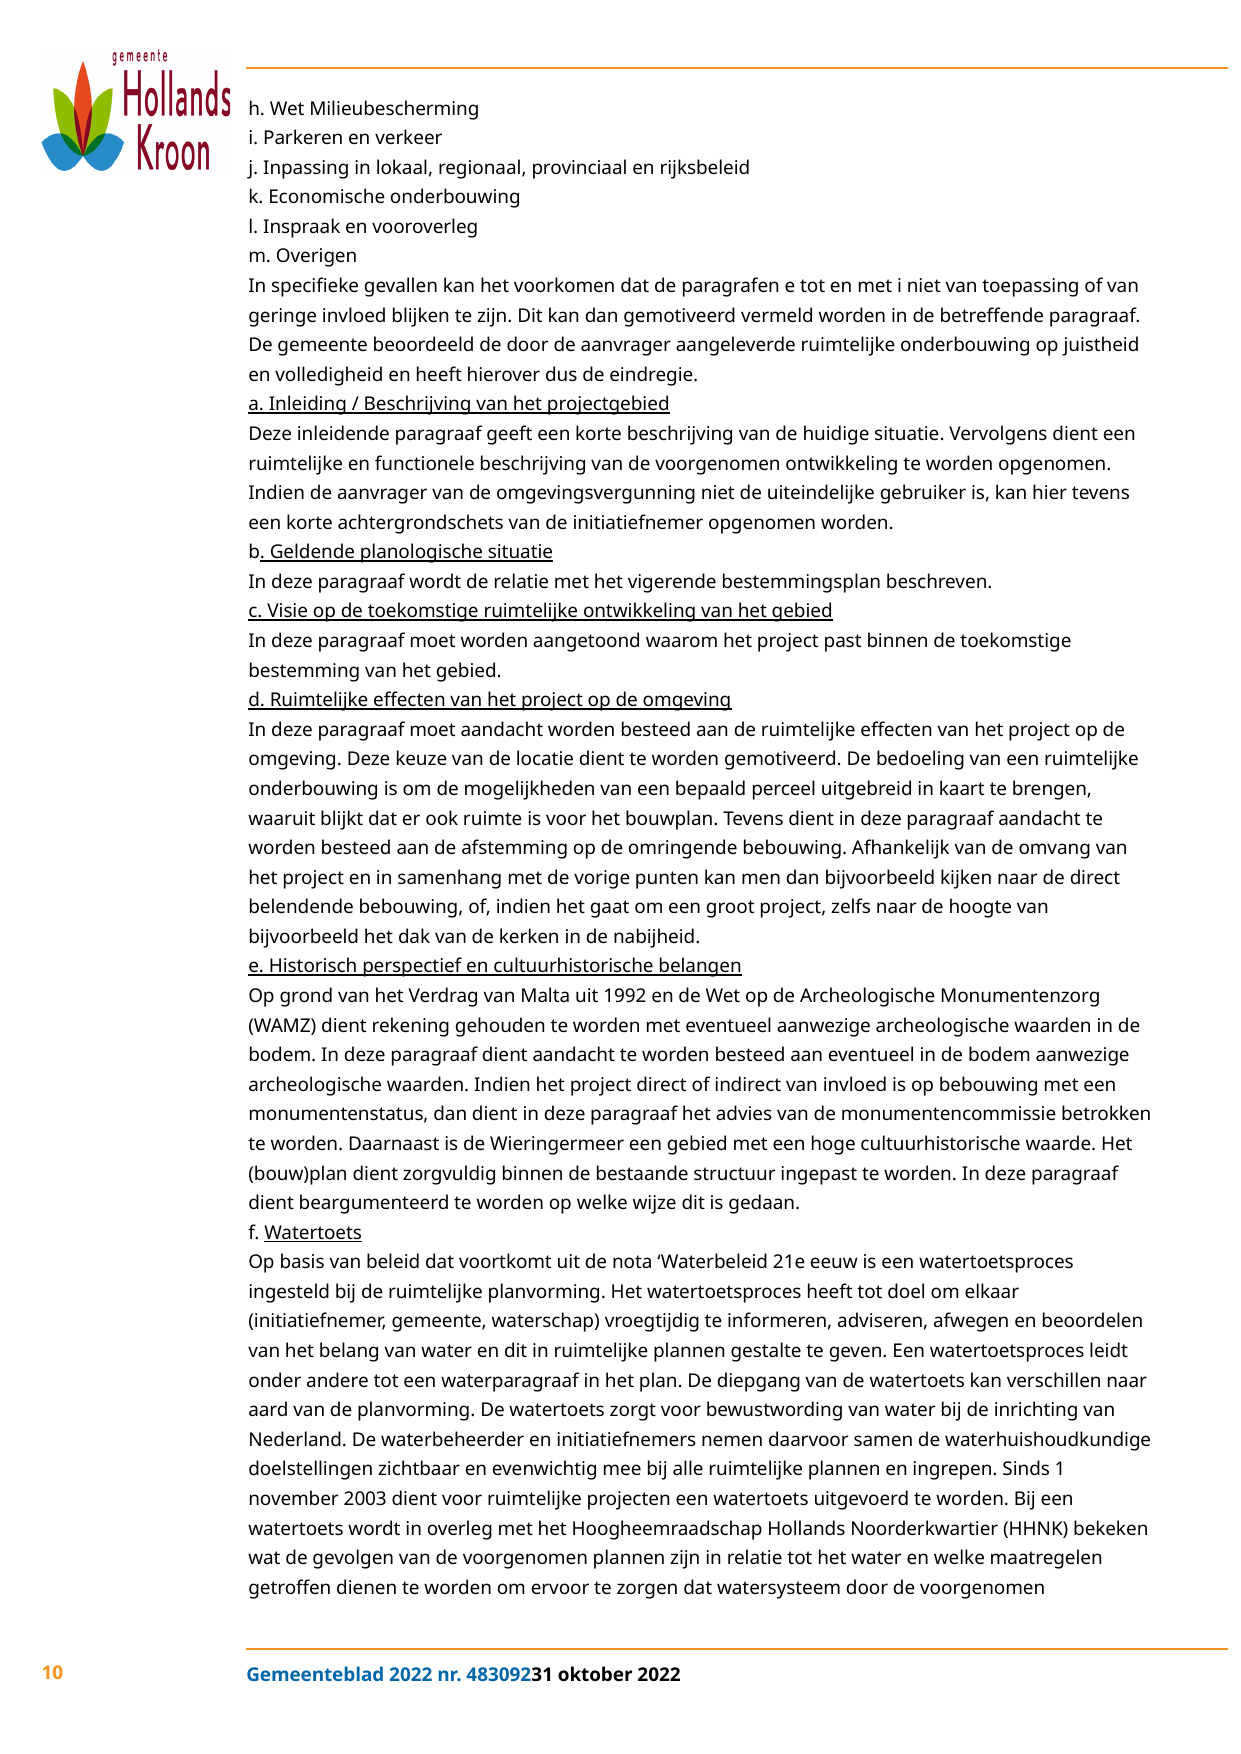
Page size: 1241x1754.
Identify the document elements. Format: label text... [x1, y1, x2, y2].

text d. Ruimtelijke effecten van het project op de omgeving [248, 686, 1152, 712]
text m. Overigen [248, 243, 1152, 268]
text f. Watertoets [248, 1219, 1152, 1245]
text Deze inleidende paragraaf geeft een korte beschrijving van de huidige situatie. Vervolgens dient een ruimtelijke en functionele beschrijving van de voorgenomen ontwikkeling te worden opgenomen. Indien de aanvrager van de omgevingsvergunning niet de uiteindelijke gebruiker is, kan hier tevens een korte achtergrondschets van de initiatiefnemer opgenomen worden. [248, 420, 1152, 535]
text Op basis van beleid dat voortkomt uit de nota ‘Waterbeleid 21e eeuw is een watertoetsproces ingesteld bij de ruimtelijke planvorming. Het watertoetsproces heeft tot doel om elkaar (initiatiefnemer, gemeente, waterschap) vroegtijdig te informeren, adviseren, afwegen en beoordelen van het belang van water en dit in ruimtelijke plannen gestalte te geven. Een watertoetsproces leidt onder andere tot een waterparagraaf in het plan. De diepgang van de watertoets kan verschillen naar aard van de planvorming. De watertoets zorgt voor bewustwording van water bij de inrichting van Nederland. De waterbeheerder en initiatiefnemers nemen daarvoor samen de waterhuishoudkundige doelstellingen zichtbaar en evenwichtig mee bij alle ruimtelijke plannen en ingrepen. Sinds 1 november 2003 dient voor ruimtelijke projecten een watertoets uitgevoerd te worden. Bij een watertoets wordt in overleg met het Hoogheemraadschap Hollands Noorderkwartier (HHNK) bekeken wat de gevolgen van de voorgenomen plannen zijn in relatie tot het water en welke maatregelen getroffen dienen te worden om ervoor te zorgen dat watersysteem door de voorgenomen [248, 1248, 1152, 1600]
text In specifieke gevallen kan het voorkomen dat de paragrafen e tot en met i niet van toepassing of van geringe invloed blijken te zijn. Dit kan dan gemotiveerd vermeld worden in de betreffende paragraaf. De gemeente beoordeeld de door de aanvrager aangeleverde ruimtelijke onderbouwing op juistheid en volledigheid en heeft hierover dus de eindregie. [248, 272, 1152, 387]
text belendende bebouwing, of, indien het gaat om een groot project, zelfs naar de hoogte van bijvoorbeeld het dak van de kerken in de nabijheid. [248, 893, 1152, 949]
text a. Inleiding / Beschrijving van het projectgebied [248, 391, 1152, 416]
text In deze paragraaf wordt de relatie met het vigerende bestemmingsplan beschreven. [248, 568, 1152, 594]
picture [41, 47, 231, 172]
text j. Inpassing in lokaal, regionaal, provinciaal en rijksbeleid [248, 154, 1152, 180]
text l. Inspraak en vooroverleg [248, 213, 1152, 239]
text In deze paragraaf moet aandacht worden besteed aan de ruimtelijke effecten van het project op de omgeving. Deze keuze van de locatie dient te worden gemotiveerd. De bedoeling van een ruimtelijke onderbouwing is om de mogelijkheden van een bepaald perceel uitgebreid in kaart te brengen, waaruit blijkt dat er ook ruimte is voor het bouwplan. Tevens dient in deze paragraaf aandacht te worden besteed aan de afstemming op de omringende bebouwing. Afhankelijk van de omvang van het project en in samenhang met de vorige punten kan men dan bijvoorbeeld kijken naar de direct [248, 716, 1152, 890]
text e. Historisch perspectief en cultuurhistorische belangen [248, 953, 1152, 978]
text c. Visie op de toekomstige ruimtelijke ontwikkeling van het gebied [248, 598, 1152, 623]
text b. Geldende planologische situatie [248, 538, 1152, 564]
text i. Parkeren en verkeer [248, 124, 1152, 150]
text k. Economische onderbouwing [248, 183, 1152, 209]
text h. Wet Milieubescherming [248, 95, 1152, 121]
text In deze paragraaf moet worden aangetoond waarom het project past binnen de toekomstige bestemming van het gebied. [248, 627, 1152, 683]
text Op grond van het Verdrag van Malta uit 1992 en de Wet op de Archeologische Monumentenzorg (WAMZ) dient rekening gehouden te worden met eventueel aanwezige archeologische waarden in de bodem. In deze paragraaf dient aandacht te worden besteed aan eventueel in de bodem aanwezige archeologische waarden. Indien het project direct of indirect van invloed is op bebouwing met een monumentenstatus, dan dient in deze paragraaf het advies van de monumentencommissie betrokken te worden. Daarnaast is de Wieringermeer een gebied met een hoge cultuurhistorische waarde. Het (bouw)plan dient zorgvuldig binnen de bestaande structuur ingepast te worden. In deze paragraaf dient beargumenteerd te worden op welke wijze dit is gedaan. [248, 982, 1152, 1215]
